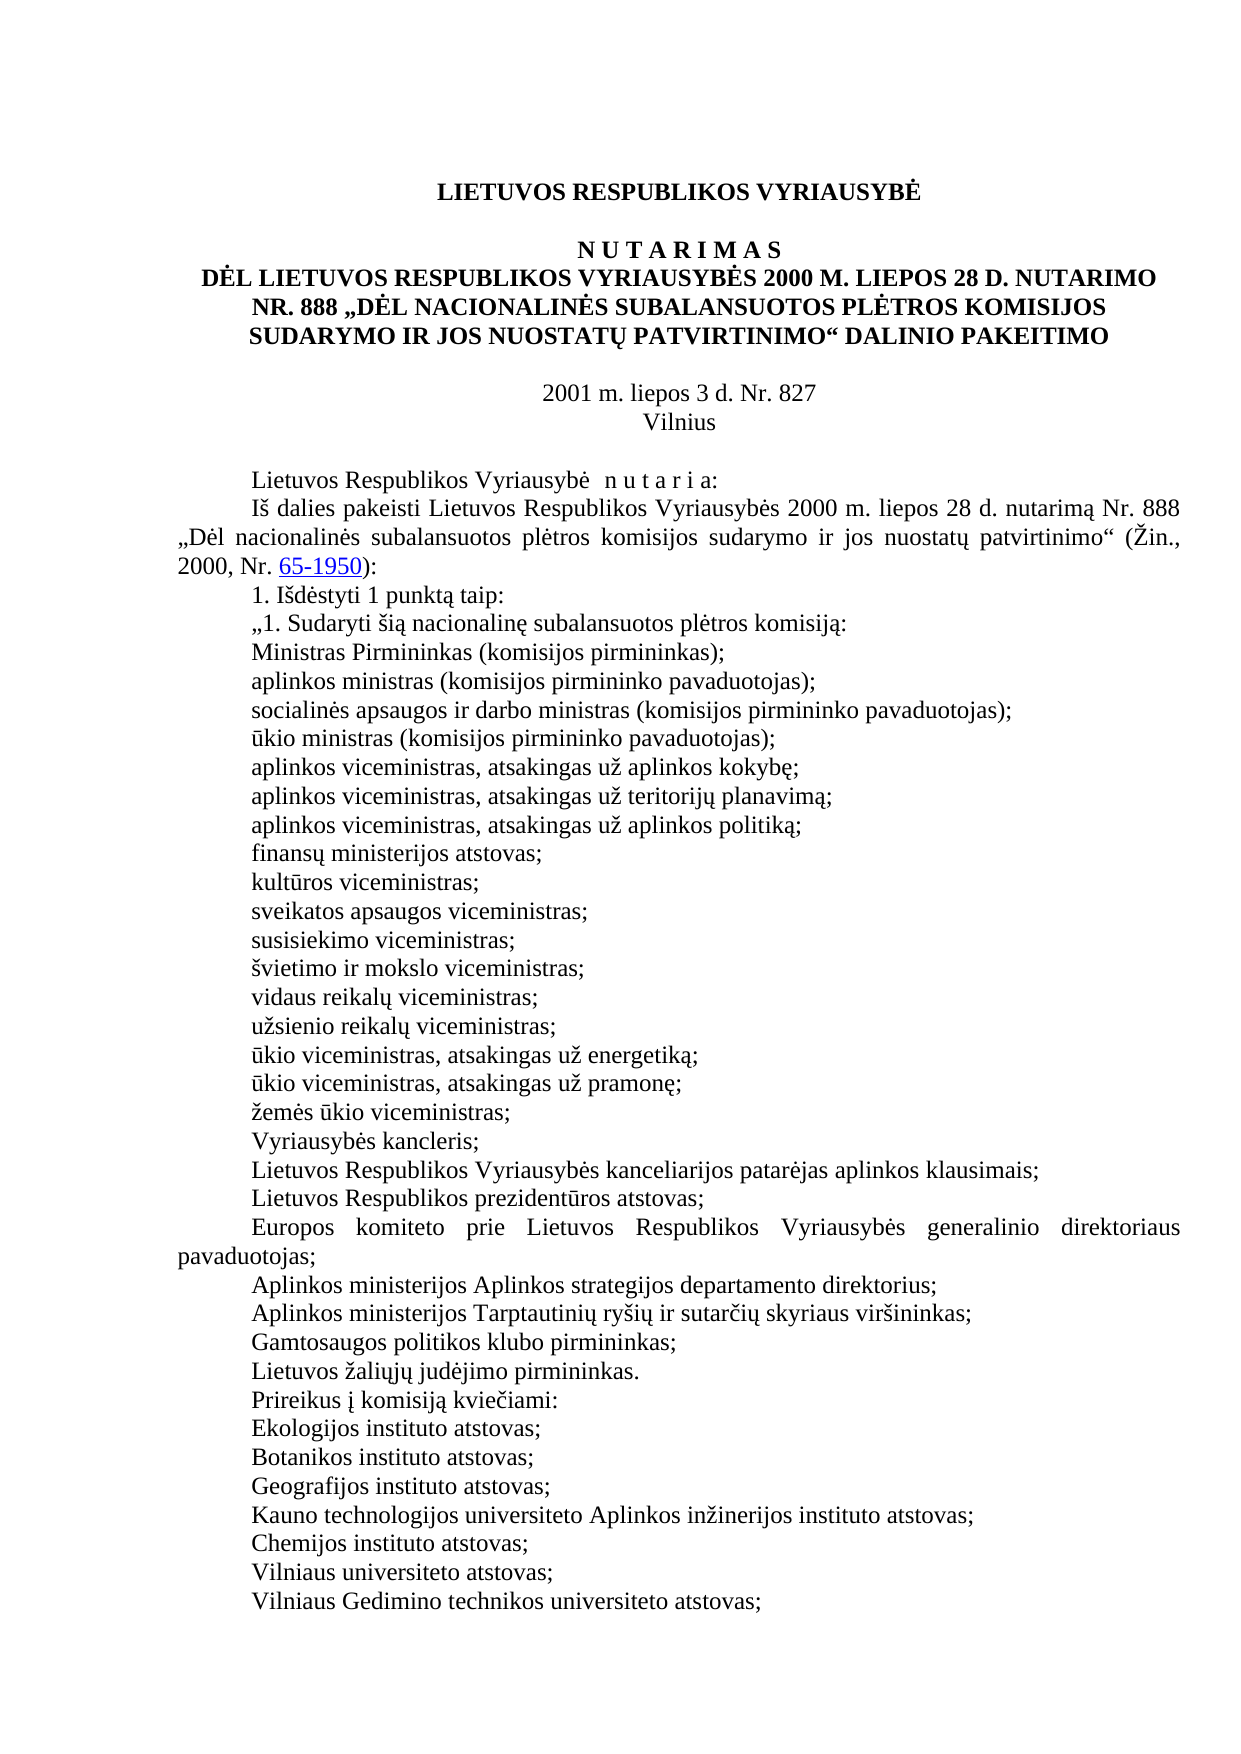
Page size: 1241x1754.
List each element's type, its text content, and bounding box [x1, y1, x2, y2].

text socialinės apsaugos ir darbo ministras (komisijos pirmininko pavaduotojas); [177, 695, 1181, 723]
text LIETUVOS RESPUBLIKOS VYRIAUSYBĖ [177, 177, 1181, 206]
text ūkio viceministras, atsakingas už pramonę; [177, 1068, 1181, 1097]
text aplinkos viceministras, atsakingas už aplinkos politiką; [177, 810, 1181, 838]
text Lietuvos Respublikos Vyriausybė nutaria: [177, 465, 1181, 493]
text Kauno technologijos universiteto Aplinkos inžinerijos instituto atstovas; [177, 1500, 1181, 1528]
text aplinkos viceministras, atsakingas už teritorijų planavimą; [177, 781, 1181, 810]
text DĖL LIETUVOS RESPUBLIKOS VYRIAUSYBĖS 2000 M. LIEPOS 28 D. NUTARIMO NR. 888 „DĖL NACIONALINĖS SUBALANSUOTOS PLĖTROS KOMISIJOS SUDARYMO IR JOS NUOSTATŲ PATVIRTINIMO“ DALINIO PAKEITIMO [177, 263, 1181, 350]
text Iš dalies pakeisti Lietuvos Respublikos Vyriausybės 2000 m. liepos 28 d. nutarimą Nr. 888 „Dėl nacionalinės subalansuotos plėtros komisijos sudarymo ir jos nuostatų patvirtinimo“ (Žin., 2000, Nr. 65-1950): [177, 493, 1181, 580]
text Ministras Pirmininkas (komisijos pirmininkas); [177, 637, 1181, 666]
text Aplinkos ministerijos Aplinkos strategijos departamento direktorius; [177, 1270, 1181, 1298]
text Botanikos instituto atstovas; [177, 1442, 1181, 1471]
text Prireikus į komisiją kviečiami: [177, 1385, 1181, 1413]
text Ekologijos instituto atstovas; [177, 1413, 1181, 1442]
text Vyriausybės kancleris; [177, 1126, 1181, 1155]
text 1. Išdėstyti 1 punktą taip: [177, 580, 1181, 608]
text Lietuvos žaliųjų judėjimo pirmininkas. [177, 1356, 1181, 1385]
text ūkio ministras (komisijos pirmininko pavaduotojas); [177, 723, 1181, 752]
text Europos komiteto prie Lietuvos Respublikos Vyriausybės generalinio direktoriaus pavaduotojas; [177, 1212, 1181, 1270]
text finansų ministerijos atstovas; [177, 838, 1181, 867]
text aplinkos ministras (komisijos pirmininko pavaduotojas); [177, 666, 1181, 695]
text Lietuvos Respublikos Vyriausybės kanceliarijos patarėjas aplinkos klausimais; [177, 1155, 1181, 1183]
text Aplinkos ministerijos Tarptautinių ryšių ir sutarčių skyriaus viršininkas; [177, 1298, 1181, 1327]
text žemės ūkio viceministras; [177, 1097, 1181, 1126]
text Geografijos instituto atstovas; [177, 1471, 1181, 1500]
text vidaus reikalų viceministras; [177, 982, 1181, 1011]
text Vilniaus universiteto atstovas; [177, 1557, 1181, 1586]
text susisiekimo viceministras; [177, 925, 1181, 953]
text 2001 m. liepos 3 d. Nr. 827 [177, 378, 1181, 407]
text Chemijos instituto atstovas; [177, 1528, 1181, 1557]
text Vilniaus Gedimino technikos universiteto atstovas; [177, 1586, 1181, 1615]
text švietimo ir mokslo viceministras; [177, 953, 1181, 982]
text „1. Sudaryti šią nacionalinę subalansuotos plėtros komisiją: [177, 608, 1181, 637]
text užsienio reikalų viceministras; [177, 1011, 1181, 1040]
text ūkio viceministras, atsakingas už energetiką; [177, 1040, 1181, 1068]
text N U T A R I M A S [177, 235, 1181, 263]
text Lietuvos Respublikos prezidentūros atstovas; [177, 1183, 1181, 1212]
text Gamtosaugos politikos klubo pirmininkas; [177, 1327, 1181, 1356]
text aplinkos viceministras, atsakingas už aplinkos kokybę; [177, 752, 1181, 781]
text sveikatos apsaugos viceministras; [177, 896, 1181, 925]
text Vilnius [177, 407, 1181, 436]
text kultūros viceministras; [177, 867, 1181, 896]
